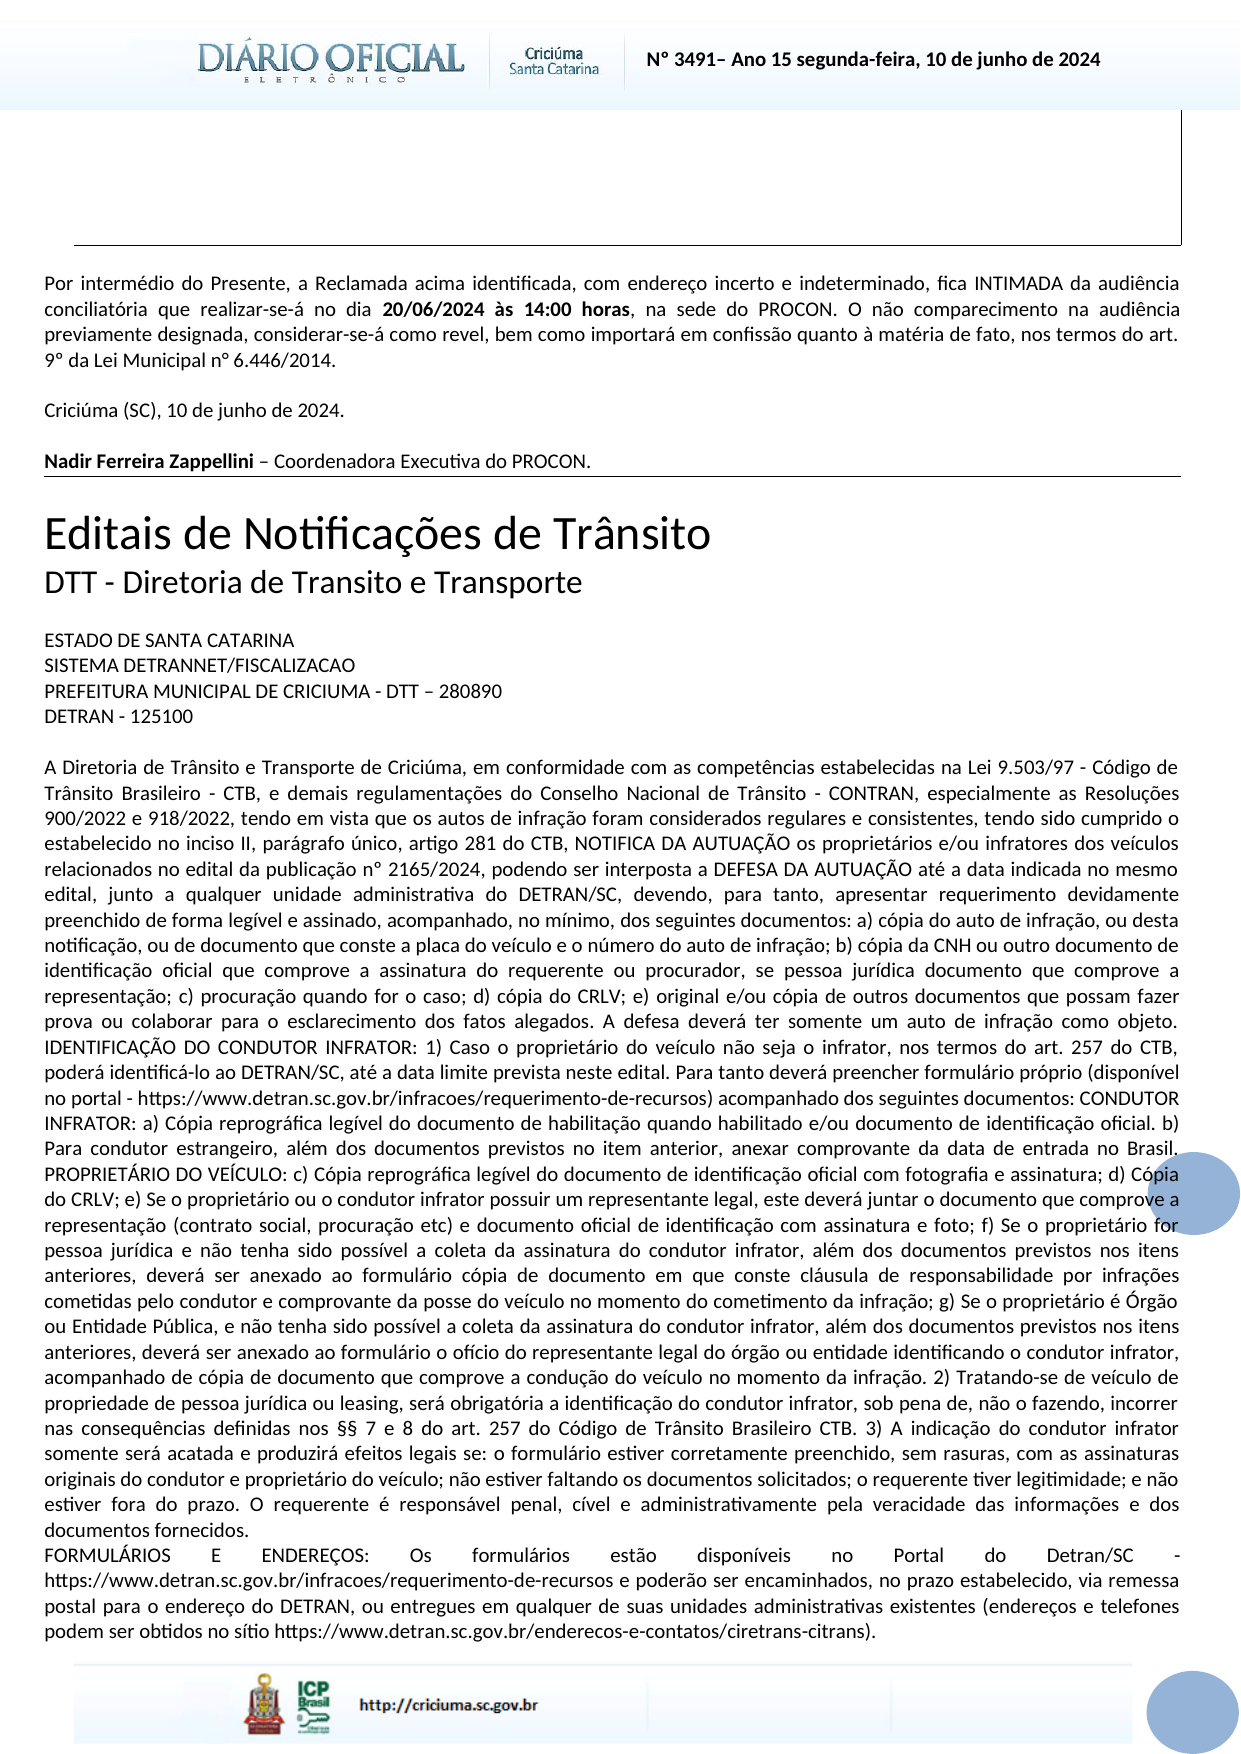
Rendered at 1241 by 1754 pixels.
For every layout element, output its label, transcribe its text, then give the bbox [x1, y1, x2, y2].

text ESTADO DE SANTA CATARINA [44, 627, 1181, 653]
text Editais de Notificações de Trânsito [44, 502, 1181, 561]
text Criciúma (SC), 10 de junho de 2024. [44, 398, 1181, 423]
text FORMULÁRIOS E ENDEREÇOS: Os formulários estão disponíveis no Portal do Detran/SC - https://www.detran.sc.gov.br/infracoes/requerimento-de-recursos e poderão ser encaminhados, no prazo estabelecido, via remessa postal para o endereço do DETRAN, ou entregues em qualquer de suas unidades administrativas existentes (endereços e telefones podem ser obtidos no sítio https://www.detran.sc.gov.br/enderecos-e-contatos/ciretrans-citrans). [44, 1542, 1181, 1644]
text SISTEMA DETRANNET/FISCALIZACAO [44, 653, 1181, 678]
text Nadir Ferreira Zappellini – Coordenadora Executiva do PROCON. [44, 448, 1181, 476]
text Por intermédio do Presente, a Reclamada acima identificada, com endereço incerto e indeterminado, fica INTIMADA da audiência conciliatória que realizar-se-á no dia 20/06/2024 às 14:00 horas, na sede do PROCON. O não comparecimento na audiência previamente designada, considerar-se-á como revel, bem como importará em confissão quanto à matéria de fato, nos termos do art. 9º da Lei Municipal n° 6.446/2014. [44, 271, 1181, 372]
text PREFEITURA MUNICIPAL DE CRICIUMA - DTT – 280890 [44, 678, 1181, 703]
text A Diretoria de Trânsito e Transporte de Criciúma, em conformidade com as competências estabelecidas na Lei 9.503/97 - Código de Trânsito Brasileiro - CTB, e demais regulamentações do Conselho Nacional de Trânsito - CONTRAN, especialmente as Resoluções 900/2022 e 918/2022, tendo em vista que os autos de infração foram considerados regulares e consistentes, tendo sido cumprido o estabelecido no inciso II, parágrafo único, artigo 281 do CTB, NOTIFICA DA AUTUAÇÃO os proprietários e/ou infratores dos veículos relacionados no edital da publicação nº 2165/2024, podendo ser interposta a DEFESA DA AUTUAÇÃO até a data indicada no mesmo edital, junto a qualquer unidade administrativa do DETRAN/SC, devendo, para tanto, apresentar requerimento devidamente preenchido de forma legível e assinado, acompanhado, no mínimo, dos seguintes documentos: a) cópia do auto de infração, ou desta notificação, ou de documento que conste a placa do veículo e o número do auto de infração; b) cópia da CNH ou outro documento de identificação oficial que comprove a assinatura do requerente ou procurador, se pessoa jurídica documento que comprove a representação; c) procuração quando for o caso; d) cópia do CRLV; e) original e/ou cópia de outros documentos que possam fazer prova ou colaborar para o esclarecimento dos fatos alegados. A defesa deverá ter somente um auto de infração como objeto. IDENTIFICAÇÃO DO CONDUTOR INFRATOR: 1) Caso o proprietário do veículo não seja o infrator, nos termos do art. 257 do CTB, poderá identificá-lo ao DETRAN/SC, até a data limite prevista neste edital. Para tanto deverá preencher formulário próprio (disponível no portal - https://www.detran.sc.gov.br/infracoes/requerimento-de-recursos) acompanhado dos seguintes documentos: CONDUTOR INFRATOR: a) Cópia reprográfica legível do documento de habilitação quando habilitado e/ou documento de identificação oficial. b) Para condutor estrangeiro, além dos documentos previstos no item anterior, anexar comprovante da data de entrada no Brasil. PROPRIETÁRIO DO VEÍCULO: c) Cópia reprográfica legível do documento de identificação oficial com fotografia e assinatura; d) Cópia do CRLV; e) Se o proprietário ou o condutor infrator possuir um representante legal, este deverá juntar o documento que comprove a representação (contrato social, procuração etc) e documento oficial de identificação com assinatura e foto; f) Se o proprietário for pessoa jurídica e não tenha sido possível a coleta da assinatura do condutor infrator, além dos documentos previstos nos itens anteriores, deverá ser anexado ao formulário cópia de documento em que conste cláusula de responsabilidade por infrações cometidas pelo condutor e comprovante da posse do veículo no momento do cometimento da infração; g) Se o proprietário é Órgão ou Entidade Pública, e não tenha sido possível a coleta da assinatura do condutor infrator, além dos documentos previstos nos itens anteriores, deverá ser anexado ao formulário o ofício do representante legal do órgão ou entidade identificando o condutor infrator, acompanhado de cópia de documento que comprove a condução do veículo no momento da infração. 2) Tratando-se de veículo de propriedade de pessoa jurídica ou leasing, será obrigatória a identificação do condutor infrator, sob pena de, não o fazendo, incorrer nas consequências definidas nos §§ 7 e 8 do art. 257 do Código de Trânsito Brasileiro CTB. 3) A indicação do condutor infrator somente será acatada e produzirá efeitos legais se: o formulário estiver corretamente preenchido, sem rasuras, com as assinaturas originais do condutor e proprietário do veículo; não estiver faltando os documentos solicitados; o requerente tiver legitimidade; e não estiver fora do prazo. O requerente é responsável penal, cível e administrativamente pela veracidade das informações e dos documentos fornecidos. [44, 754, 1181, 1542]
text DTT - Diretoria de Transito e Transporte [44, 561, 1181, 602]
text DETRAN - 125100 [44, 703, 1181, 729]
